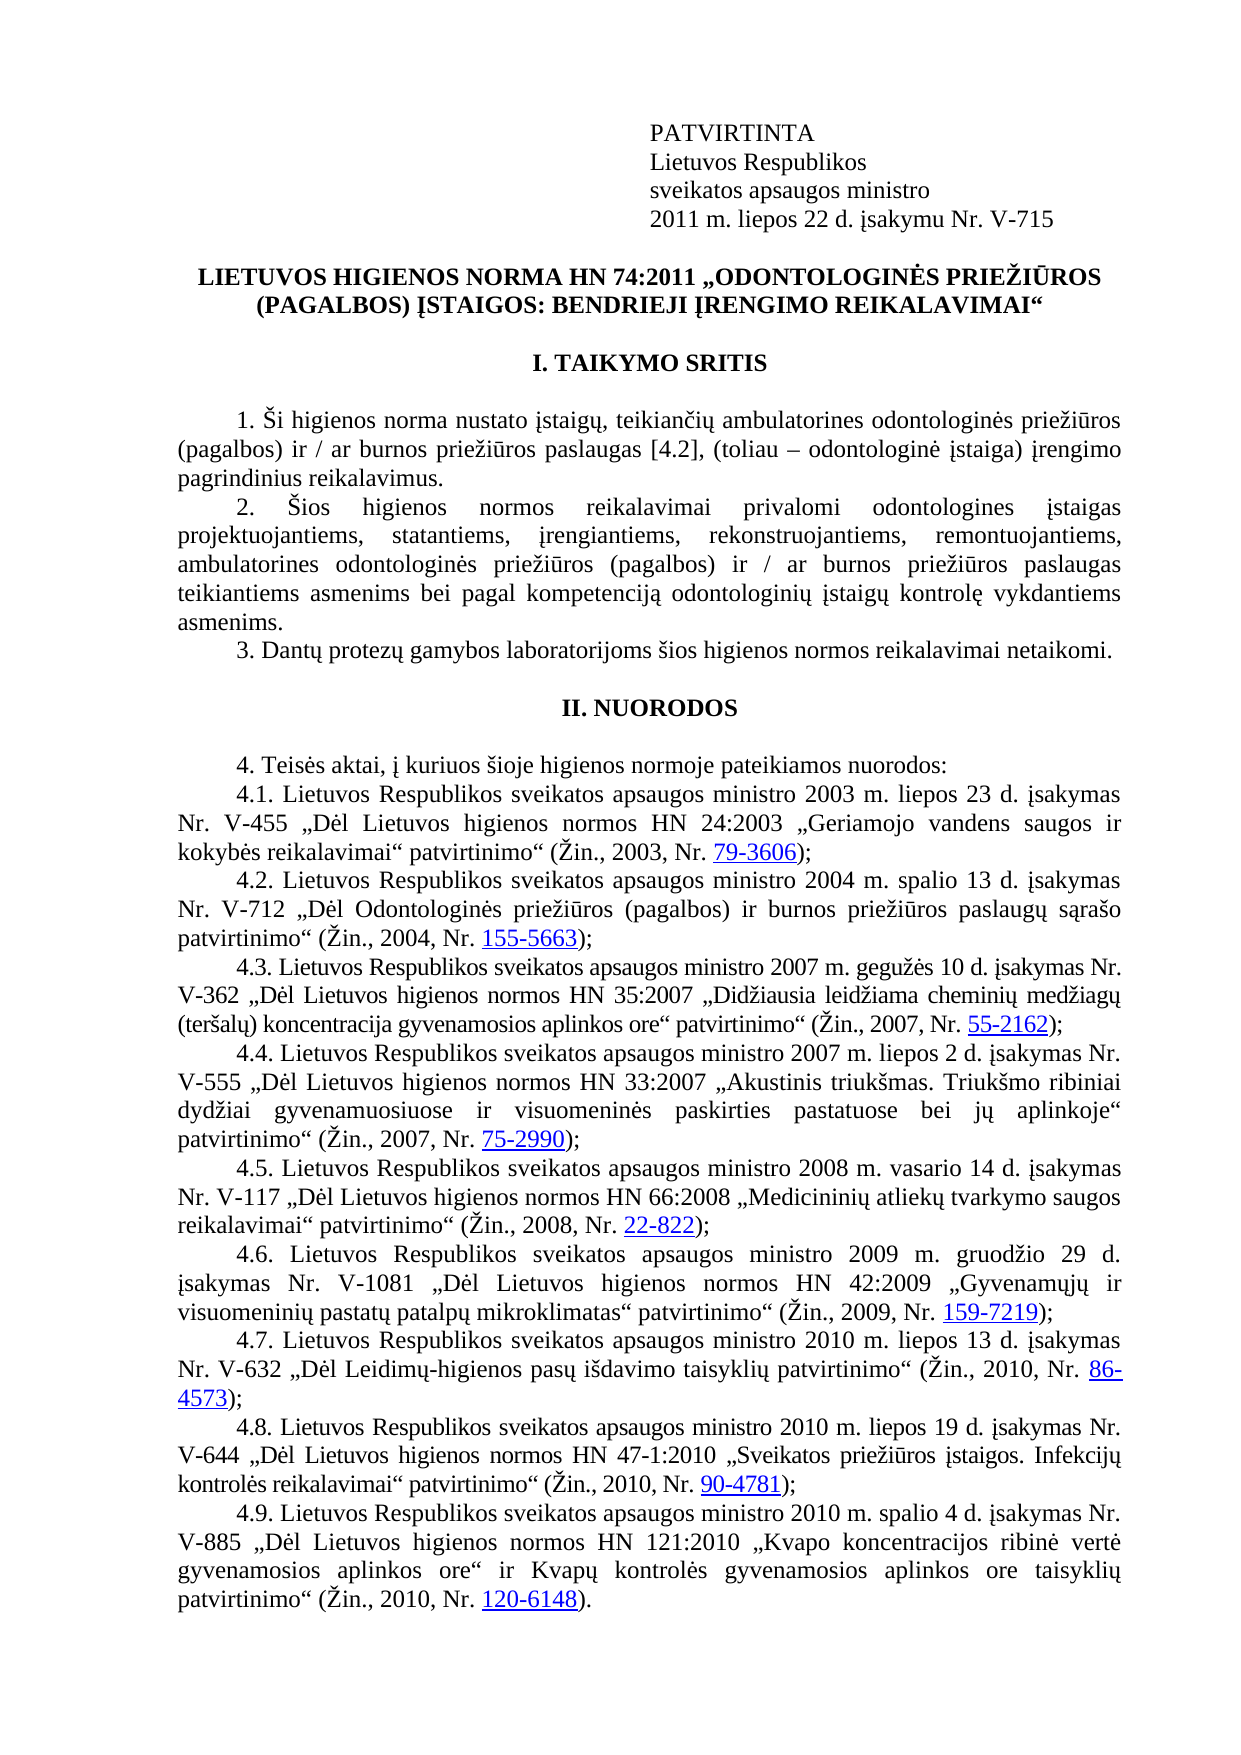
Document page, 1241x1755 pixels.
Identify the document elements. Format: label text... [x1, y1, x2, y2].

text I. TAIKYMO SRITIS [177, 348, 1122, 377]
text II. NUORODOS [177, 693, 1122, 722]
text sveikatos apsaugos ministro [649, 176, 1122, 204]
text 4.8. Lietuvos Respublikos sveikatos apsaugos ministro 2010 m. liepos 19 d. įsakymas Nr. V-644 „Dėl Lietuvos higienos normos HN 47-1:2010 „Sveikatos priežiūros įstaigos. Infekcijų kontrolės reikalavimai“ patvirtinimo“ (Žin., 2010, Nr. 90-4781); [177, 1412, 1122, 1498]
text 4.1. Lietuvos Respublikos sveikatos apsaugos ministro 2003 m. liepos 23 d. įsakymas Nr. V-455 „Dėl Lietuvos higienos normos HN 24:2003 „Geriamojo vandens saugos ir kokybės reikalavimai“ patvirtinimo“ (Žin., 2003, Nr. 79-3606); [177, 779, 1122, 866]
text PATVIRTINTA [649, 118, 1122, 147]
text 4.6. Lietuvos Respublikos sveikatos apsaugos ministro 2009 m. gruodžio 29 d. įsakymas Nr. V-1081 „Dėl Lietuvos higienos normos HN 42:2009 „Gyvenamųjų ir visuomeninių pastatų patalpų mikroklimatas“ patvirtinimo“ (Žin., 2009, Nr. 159-7219); [177, 1239, 1122, 1326]
text LIETUVOS HIGIENOS NORMA HN 74:2011 „ODONTOLOGINĖS PRIEŽIŪROS (PAGALBOS) ĮSTAIGOS: BENDRIEJI ĮRENGIMO REIKALAVIMAI“ [177, 262, 1122, 319]
text 4.7. Lietuvos Respublikos sveikatos apsaugos ministro 2010 m. liepos 13 d. įsakymas Nr. V-632 „Dėl Leidimų-higienos pasų išdavimo taisyklių patvirtinimo“ (Žin., 2010, Nr. 86-4573); [177, 1326, 1122, 1412]
text 1. Ši higienos norma nustato įstaigų, teikiančių ambulatorines odontologinės priežiūros (pagalbos) ir / ar burnos priežiūros paslaugas [4.2], (toliau – odontologinė įstaiga) įrengimo pagrindinius reikalavimus. [177, 406, 1122, 492]
text 4.2. Lietuvos Respublikos sveikatos apsaugos ministro 2004 m. spalio 13 d. įsakymas Nr. V-712 „Dėl Odontologinės priežiūros (pagalbos) ir burnos priežiūros paslaugų sąrašo patvirtinimo“ (Žin., 2004, Nr. 155-5663); [177, 866, 1122, 952]
text 4.3. Lietuvos Respublikos sveikatos apsaugos ministro 2007 m. gegužės 10 d. įsakymas Nr. V-362 „Dėl Lietuvos higienos normos HN 35:2007 „Didžiausia leidžiama cheminių medžiagų (teršalų) koncentracija gyvenamosios aplinkos ore“ patvirtinimo“ (Žin., 2007, Nr. 55-2162); [177, 952, 1122, 1038]
text 3. Dantų protezų gamybos laboratorijoms šios higienos normos reikalavimai netaikomi. [177, 636, 1122, 664]
text 4.4. Lietuvos Respublikos sveikatos apsaugos ministro 2007 m. liepos 2 d. įsakymas Nr. V-555 „Dėl Lietuvos higienos normos HN 33:2007 „Akustinis triukšmas. Triukšmo ribiniai dydžiai gyvenamuosiuose ir visuomeninės paskirties pastatuose bei jų aplinkoje“ patvirtinimo“ (Žin., 2007, Nr. 75-2990); [177, 1038, 1122, 1153]
text 4. Teisės aktai, į kuriuos šioje higienos normoje pateikiamos nuorodos: [177, 751, 1122, 779]
text 4.5. Lietuvos Respublikos sveikatos apsaugos ministro 2008 m. vasario 14 d. įsakymas Nr. V-117 „Dėl Lietuvos higienos normos HN 66:2008 „Medicininių atliekų tvarkymo saugos reikalavimai“ patvirtinimo“ (Žin., 2008, Nr. 22-822); [177, 1153, 1122, 1239]
text 2. Šios higienos normos reikalavimai privalomi odontologines įstaigas projektuojantiems, statantiems, įrengiantiems, rekonstruojantiems, remontuojantiems, ambulatorines odontologinės priežiūros (pagalbos) ir / ar burnos priežiūros paslaugas teikiantiems asmenims bei pagal kompetenciją odontologinių įstaigų kontrolę vykdantiems asmenims. [177, 492, 1122, 636]
text 4.9. Lietuvos Respublikos sveikatos apsaugos ministro 2010 m. spalio 4 d. įsakymas Nr. V-885 „Dėl Lietuvos higienos normos HN 121:2010 „Kvapo koncentracijos ribinė vertė gyvenamosios aplinkos ore“ ir Kvapų kontrolės gyvenamosios aplinkos ore taisyklių patvirtinimo“ (Žin., 2010, Nr. 120-6148). [177, 1498, 1122, 1613]
text Lietuvos Respublikos [649, 147, 1122, 176]
text 2011 m. liepos 22 d. įsakymu Nr. V-715 [649, 204, 1122, 233]
